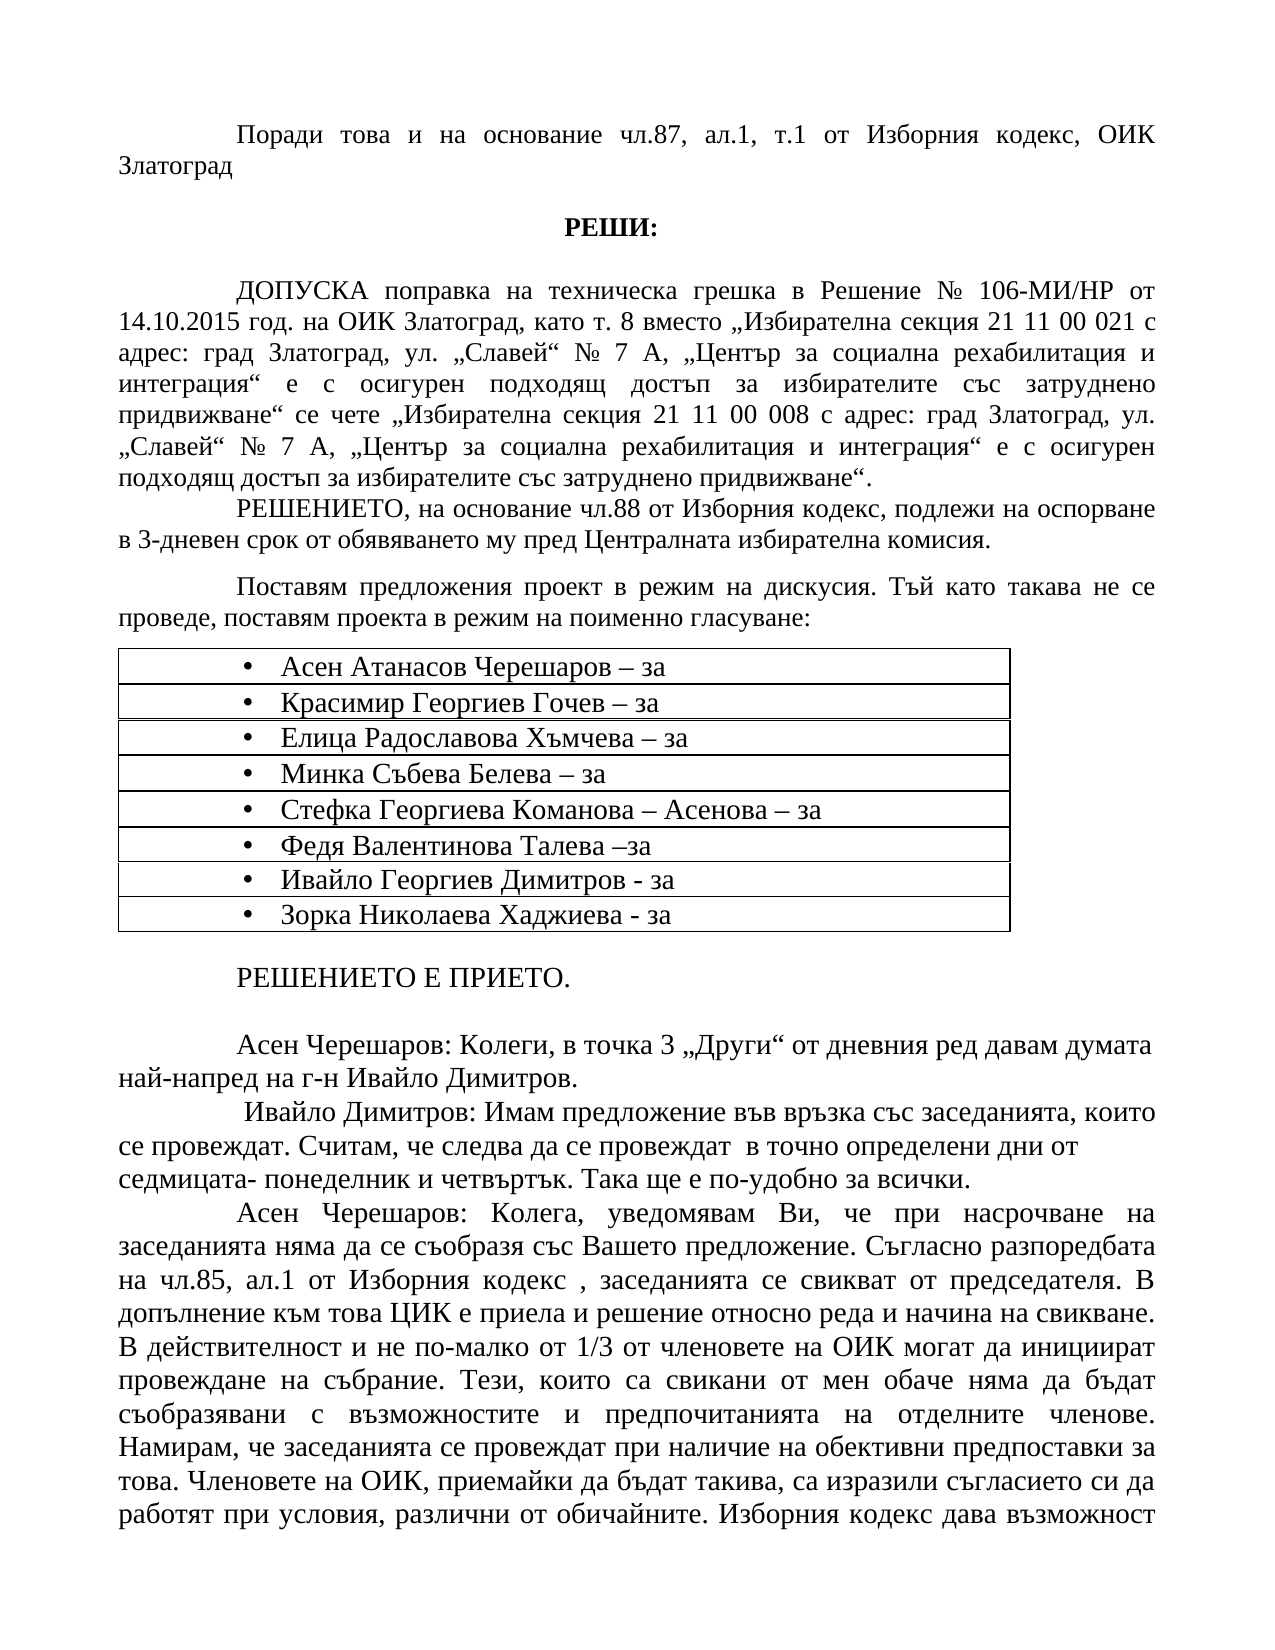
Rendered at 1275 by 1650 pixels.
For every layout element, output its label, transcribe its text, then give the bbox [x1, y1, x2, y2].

table_cell Зорка Николаева Хаджиева - за [119, 897, 1009, 931]
text ДОПУСКА поправка на техническа грешка в Решение № 106-МИ/НР от 14.10.2015 год. на ОИК Златоград, като т. 8 вместо „Избирателна секция 21 11 00 021 с адрес: град Златоград, ул. „Славей“ № 7 А, „Център за социална рехабилитация и интеграция“ е с осигурен подходящ достъп за избирателите със затруднено придвижване“ се чете „Избирателна секция 21 11 00 008 с адрес: град Златоград, ул. „Славей“ № 7 А, „Център за социална рехабилитация и интеграция“ е с осигурен подходящ достъп за избирателите със затруднено придвижване“. [118, 274, 1157, 492]
table_cell Красимир Георгиев Гочев – за [119, 685, 1009, 718]
text Ивайло Димитров: Имам предложение във връзка със заседанията, които се провеждат. Считам, че следва да се провеждат в точно определени дни от седмицата- понеделник и четвъртък. Така ще е по-удобно за всички. [118, 1094, 1157, 1195]
text Асен Черешаров: Колега, уведомявам Ви, че при насрочване на заседанията няма да се съобразя със Вашето предложение. Съгласно разпоредбата на чл.85, ал.1 от Изборния кодекс , заседанията се свикват от председателя. В допълнение към това ЦИК е приела и решение относно реда и начина на свикване. В действителност и не по-малко от 1/3 от членовете на ОИК могат да инициират провеждане на събрание. Тези, които са свикани от мен обаче няма да бъдат съобразявани с възможностите и предпочитанията на отделните членове. Намирам, че заседанията се провеждат при наличие на обективни предпоставки за това. Членовете на ОИК, приемайки да бъдат такива, са изразили съгласието си да работят при условия, различни от обичайните. Изборния кодекс дава възможност [118, 1195, 1157, 1530]
table_header Асен Атанасов Черешаров – за [119, 649, 1009, 683]
table_cell Минка Събева Белева – за [119, 756, 1009, 790]
table_cell Федя Валентинова Талева –за [119, 828, 1009, 861]
text Поставям предложения проект в режим на дискусия. Тъй като такава не се проведе, поставям проекта в режим на поименно гласуване: [118, 570, 1157, 632]
table_cell Ивайло Георгиев Димитров - за [119, 863, 1009, 896]
table_cell Стефка Георгиева Команова – Асенова – за [119, 792, 1009, 826]
text Поради това и на основание чл.87, ал.1, т.1 от Изборния кодекс, ОИК Златоград [118, 118, 1157, 180]
text Асен Черешаров: Колеги, в точка 3 „Други“ от дневния ред давам думата най-напред на г-н Ивайло Димитров. [118, 1027, 1157, 1094]
text РЕШЕНИЕТО Е ПРИЕТО. [118, 960, 1157, 993]
table_cell Елица Радославова Хъмчева – за [119, 721, 1009, 754]
text РЕШЕНИEТО, на основание чл.88 от Изборния кодекс, подлежи на оспорване в 3-дневен срок от обявяването му пред Централната избирателна комисия. [118, 492, 1157, 554]
text РЕШИ: [118, 212, 1157, 243]
